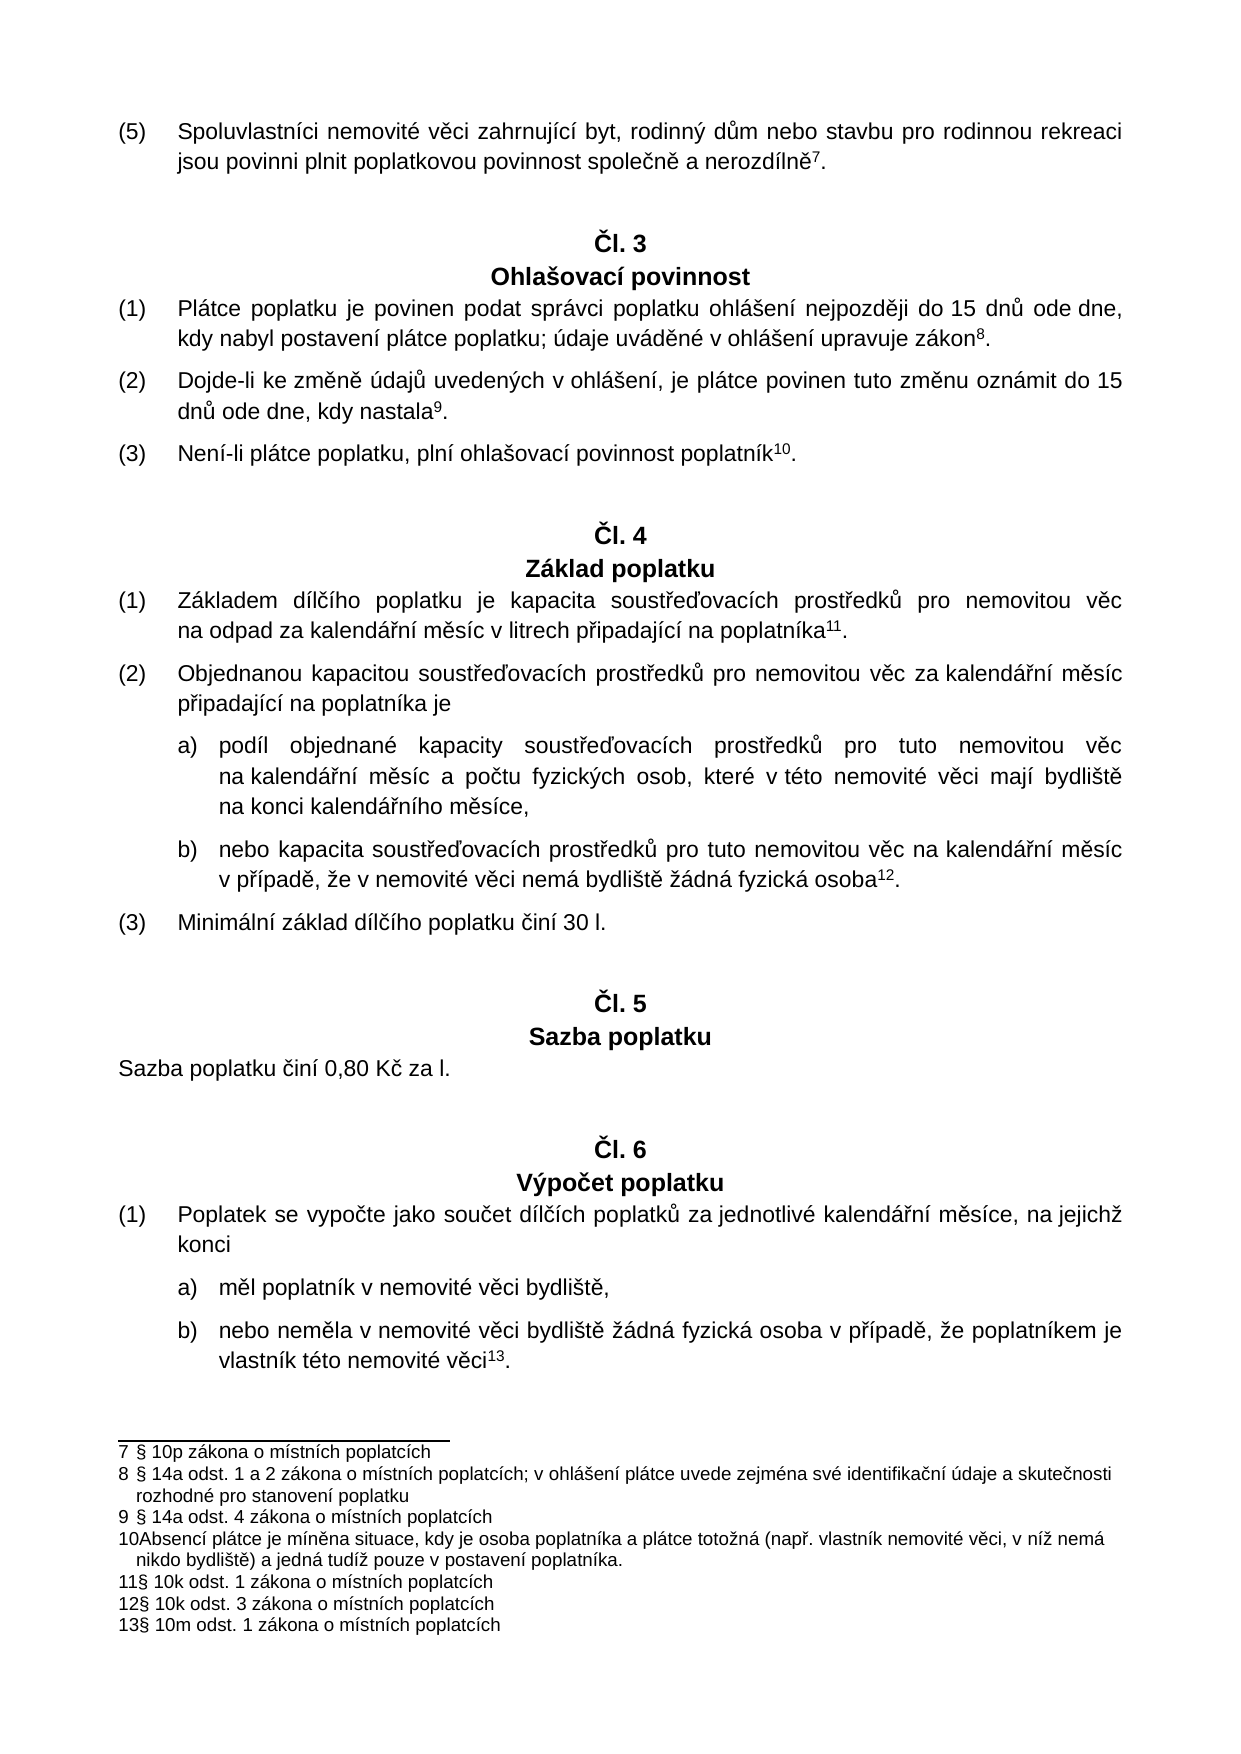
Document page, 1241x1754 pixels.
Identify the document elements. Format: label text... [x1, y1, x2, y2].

subtitle Čl. 6 Výpočet poplatku [118, 1135, 1122, 1197]
list Absencí plátce je míněna situace, kdy je osoba poplatníka a plátce totožná (např. vlastník nemovité věci, v níž nemá nikdo bydliště) a jedná tudíž pouze v postavení poplatníka. [118, 1528, 1122, 1571]
list Spoluvlastníci nemovité věci zahrnující byt, rodinný dům nebo stavbu pro rodinnou rekreaci jsou povinni plnit poplatkovou povinnost společně a nerozdílně. [118, 118, 1122, 175]
list nebo kapacita soustřeďovacích prostředků pro tuto nemovitou věc na kalendářní měsíc v případě, že v nemovité věci nemá bydliště žádná fyzická osoba. [177, 836, 1122, 892]
list Objednanou kapacitou soustřeďovacích prostředků pro nemovitou věc za kalendářní měsíc připadající na poplatníka je [118, 659, 1122, 716]
list Dojde-li ke změně údajů uvedených v ohlášení, je plátce povinen tuto změnu oznámit do 15 dnů ode dne, kdy nastala. [118, 367, 1122, 424]
list Minimální základ dílčího poplatku činí 30 l. [118, 908, 1122, 935]
text Sazba poplatku činí 0,80 Kč za l. [118, 1055, 1122, 1081]
list § 10m odst. 1 zákona o místních poplatcích [118, 1614, 1122, 1635]
list Není-li plátce poplatku, plní ohlašovací povinnost poplatník. [118, 440, 1122, 467]
list § 14a odst. 1 a 2 zákona o místních poplatcích; v ohlášení plátce uvede zejména své identifikační údaje a skutečnosti rozhodné pro stanovení poplatku [118, 1463, 1122, 1506]
list podíl objednané kapacity soustřeďovacích prostředků pro tuto nemovitou věc na kalendářní měsíc a počtu fyzických osob, které v této nemovité věci mají bydliště na konci kalendářního měsíce, [177, 732, 1122, 819]
list Poplatek se vypočte jako součet dílčích poplatků za jednotlivé kalendářní měsíce, na jejichž konci [118, 1201, 1122, 1258]
subtitle Čl. 4 Základ poplatku [118, 521, 1122, 582]
list Základem dílčího poplatku je kapacita soustřeďovacích prostředků pro nemovitou věc na odpad za kalendářní měsíc v litrech připadající na poplatníka. [118, 587, 1122, 643]
list měl poplatník v nemovité věci bydliště, [177, 1274, 1122, 1300]
list § 10k odst. 1 zákona o místních poplatcích [118, 1571, 1122, 1592]
subtitle Čl. 3 Ohlašovací povinnost [118, 228, 1122, 290]
list § 10p zákona o místních poplatcích [118, 1441, 1122, 1463]
list Plátce poplatku je povinen podat správci poplatku ohlášení nejpozději do 15 dnů ode dne, kdy nabyl postavení plátce poplatku; údaje uváděné v ohlášení upravuje zákon. [118, 294, 1122, 351]
subtitle Čl. 5 Sazba poplatku [118, 989, 1122, 1051]
list § 10k odst. 3 zákona o místních poplatcích [118, 1592, 1122, 1614]
list nebo neměla v nemovité věci bydliště žádná fyzická osoba v případě, že poplatníkem je vlastník této nemovité věci. [177, 1317, 1122, 1373]
list § 14a odst. 4 zákona o místních poplatcích [118, 1506, 1122, 1528]
